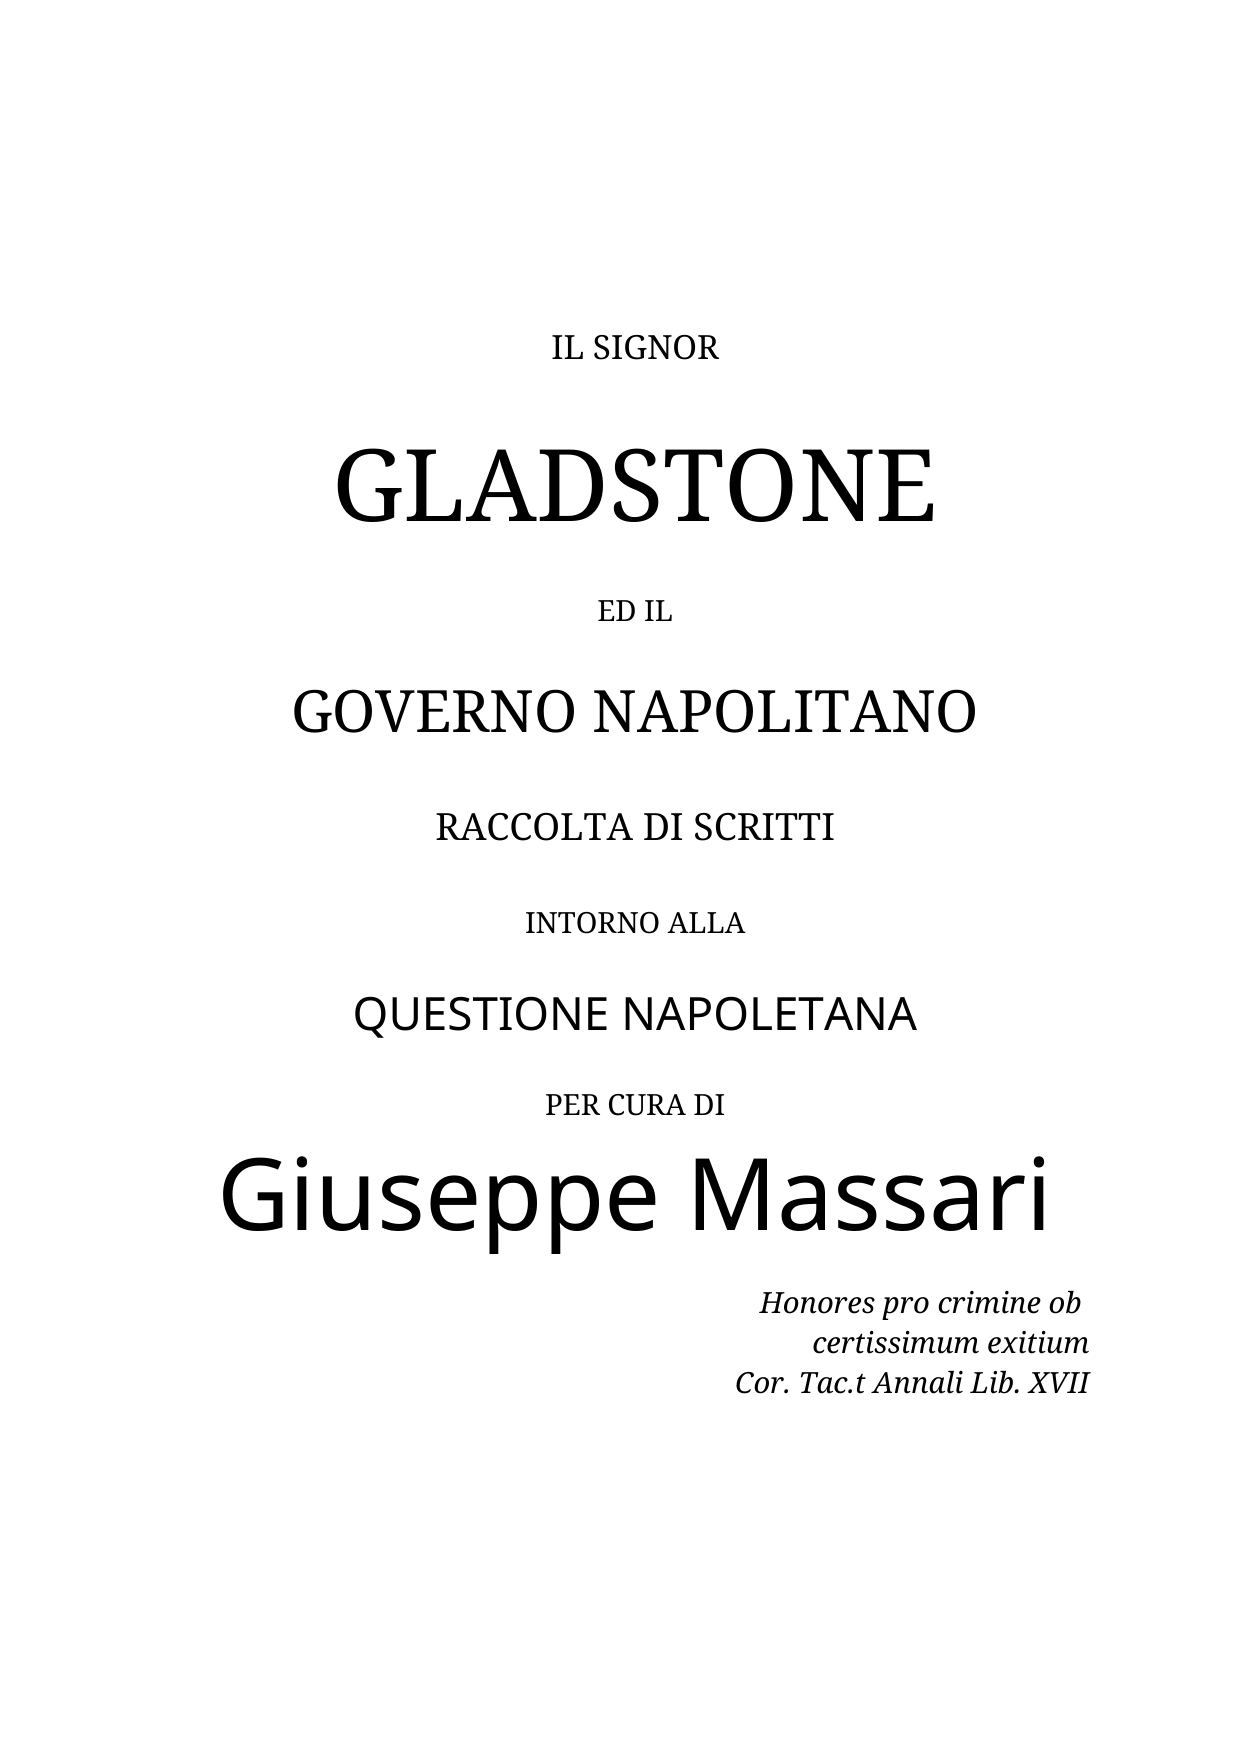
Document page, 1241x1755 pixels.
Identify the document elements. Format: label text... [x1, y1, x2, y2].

text IL SIGNOR [148, 324, 1093, 369]
text certissimum exitium [148, 1322, 1093, 1362]
text Giuseppe Massari [148, 1123, 1093, 1260]
text PER CURA DI [148, 1084, 1093, 1123]
text GOVERNO NAPOLITANO [148, 670, 1093, 749]
text INTORNO ALLA [148, 902, 1093, 942]
text ED IL [148, 590, 1093, 630]
text QUESTIONE NAPOLETANA [148, 982, 1093, 1044]
text GLADSTONE [148, 414, 1093, 551]
text Cor. Tac.t Annali Lib. XVII [148, 1362, 1093, 1402]
text RACCOLTA DI SCRITTI [148, 800, 1093, 851]
text Honores pro crimine ob [148, 1282, 1093, 1322]
